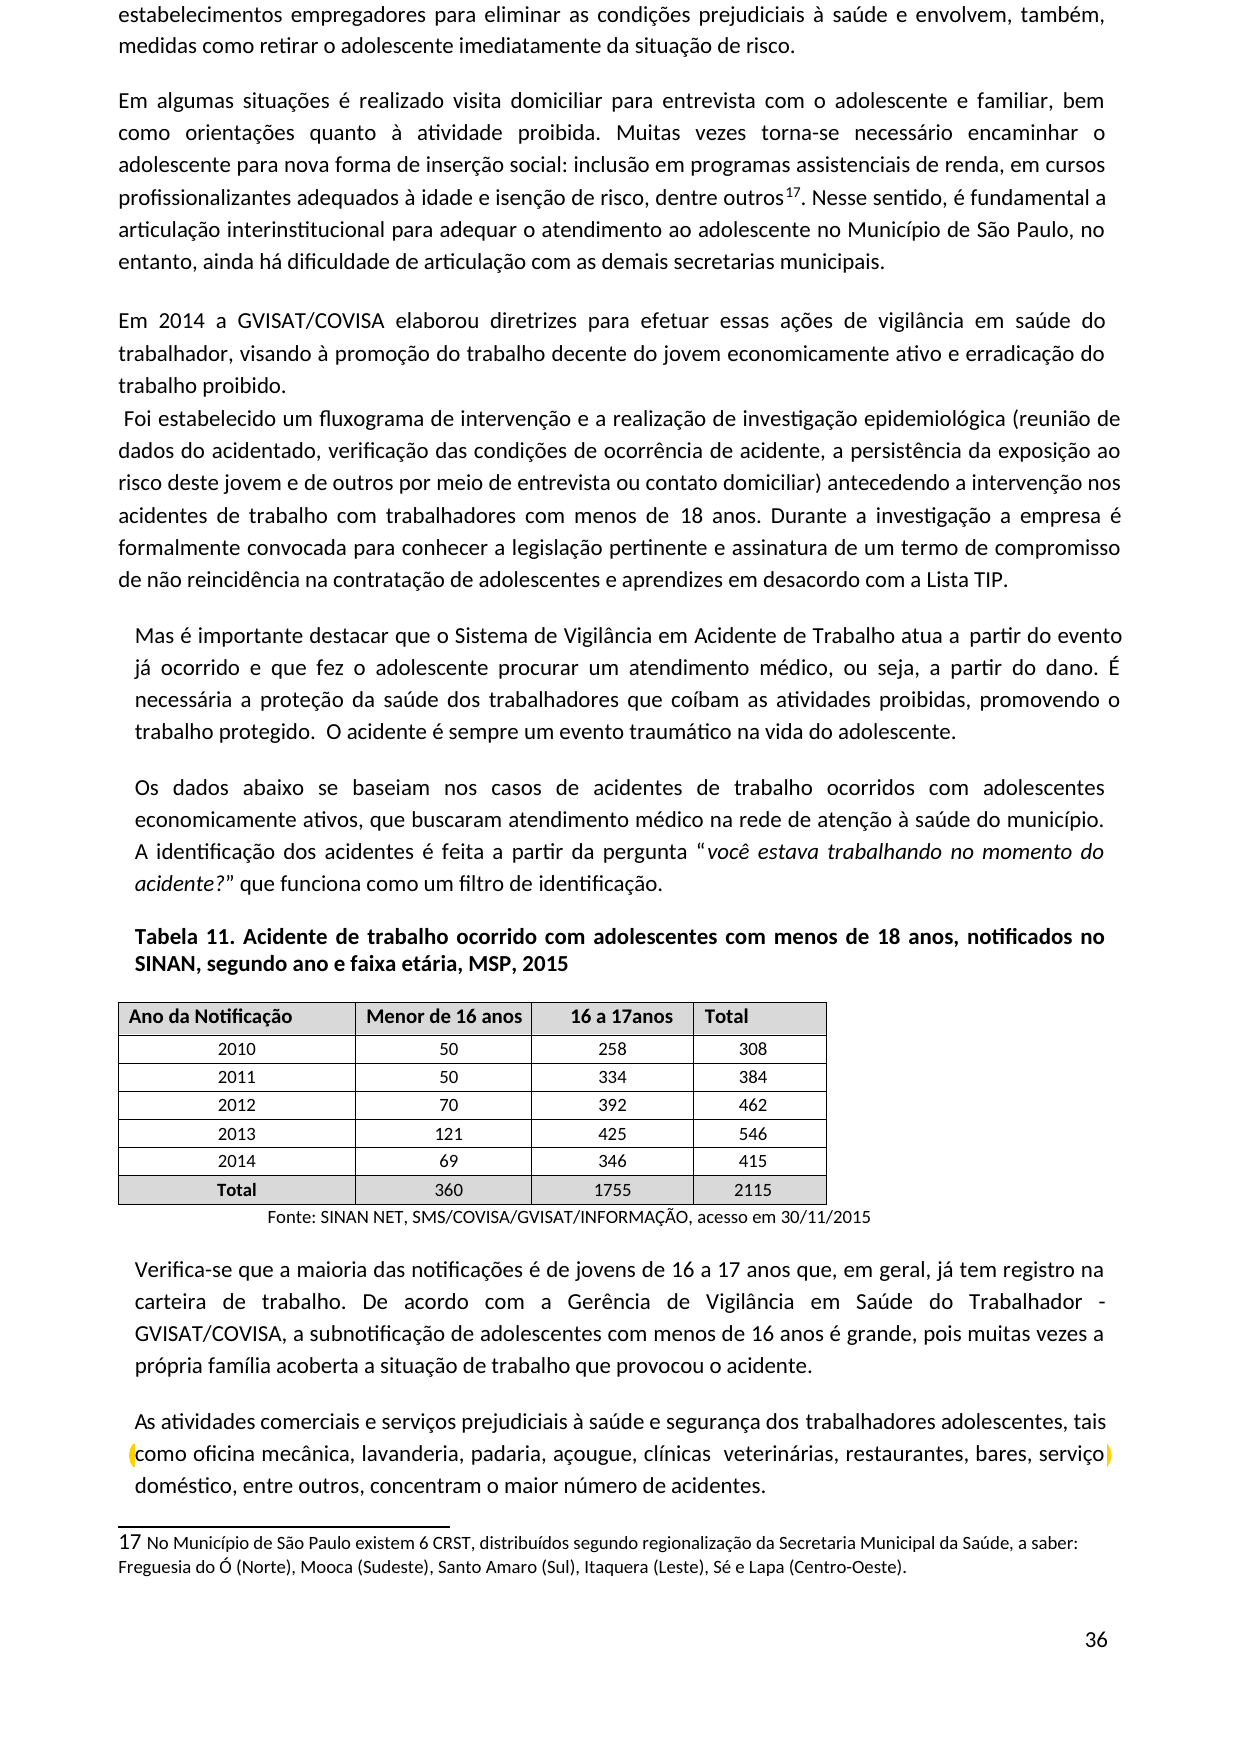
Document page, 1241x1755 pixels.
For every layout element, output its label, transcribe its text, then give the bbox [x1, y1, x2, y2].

table_header Menor de 16 anos [356, 1003, 531, 1034]
text estabelecimentos empregadores para eliminar as condições prejudiciais à saúde e envolvem, também, medidas como retirar o adolescente imediatamente da situação de risco. [118, 0, 1107, 59]
table_cell 392 [532, 1092, 693, 1118]
table_cell 50 [356, 1064, 531, 1091]
table_cell 308 [694, 1036, 826, 1062]
table_cell 2011 [119, 1064, 355, 1091]
text Em algumas situações é realizado visita domiciliar para entrevista com o adolescente e familiar, bem como orientações quanto à atividade proibida. Muitas vezes torna-se necessário encaminhar o adolescente para nova forma de inserção social: inclusão em programas assistenciais de renda, em cursos profissionalizantes adequados à idade e isenção de risco, dentre outros. Nesse sentido, é fundamental a articulação interinstitucional para adequar o atendimento ao adolescente no Município de São Paulo, no entanto, ainda há dificuldade de articulação com as demais secretarias municipais. [118, 86, 1107, 275]
subtitle Tabela 11. Acidente de trabalho ocorrido com adolescentes com menos de 18 anos, notificados no SINAN, segundo ano e faixa etária, MSP, 2015 [134, 922, 1107, 977]
table_cell 1755 [532, 1176, 693, 1204]
table_cell 425 [532, 1120, 693, 1147]
table_cell 70 [356, 1092, 531, 1118]
text As atividades comerciais e serviços prejudiciais à saúde e segurança dos trabalhadores adolescentes, tais como oficina mecânica, lavanderia, padaria, açougue, clínicas veterinárias, restaurantes, bares, serviço doméstico, entre outros, concentram o maior número de acidentes. [130, 1464, 1107, 1499]
table_header Ano da Notificação [119, 1003, 355, 1034]
table_cell 384 [694, 1064, 826, 1091]
text Verifica-se que a maioria das notificações é de jovens de 16 a 17 anos que, em geral, já tem registro na carteira de trabalho. De acordo com a Gerência de Vigilância em Saúde do Trabalhador - GVISAT/COVISA, a subnotificação de adolescentes com menos de 16 anos é grande, pois muitas vezes a própria família acoberta a situação de trabalho que provocou o acidente. [134, 1255, 1107, 1379]
text Em 2014 a GVISAT/COVISA elaborou diretrizes para efetuar essas ações de vigilância em saúde do trabalhador, visando à promoção do trabalho decente do jovem economicamente ativo e erradicação do trabalho proibido. [118, 307, 1107, 399]
table_header 16 a 17anos [532, 1003, 693, 1034]
table_cell 2010 [119, 1036, 355, 1062]
table_cell 2115 [694, 1176, 826, 1204]
table_cell 360 [356, 1176, 531, 1204]
table_cell 2014 [119, 1148, 355, 1174]
table_cell 415 [694, 1148, 826, 1174]
text Mas é importante destacar que o Sistema de Vigilância em Acidente de Trabalho atua a partir do evento já ocorrido e que fez o adolescente procurar um atendimento médico, ou seja, a partir do dano. É necessária a proteção da saúde dos trabalhadores que coíbam as atividades proibidas, promovendo o trabalho protegido. O acidente é sempre um evento traumático na vida do adolescente. [134, 621, 1122, 746]
table_cell Total [119, 1176, 355, 1204]
table_cell 258 [532, 1036, 693, 1062]
table_cell 334 [532, 1064, 693, 1091]
text Foi estabelecido um fluxograma de intervenção e a realização de investigação epidemiológica (reunião de dados do acidentado, verificação das condições de ocorrência de acidente, a persistência da exposição ao risco deste jovem e de outros por meio de entrevista ou contato domiciliar) antecedendo a intervenção nos acidentes de trabalho com trabalhadores com menos de 18 anos. Durante a investigação a empresa é formalmente convocada para conhecer a legislação pertinente e assinatura de um termo de compromisso de não reincidência na contratação de adolescentes e aprendizes em desacordo com a Lista TIP. [118, 404, 1122, 593]
table_cell 346 [532, 1148, 693, 1174]
text Os dados abaixo se baseiam nos casos de acidentes de trabalho ocorridos com adolescentes economicamente ativos, que buscaram atendimento médico na rede de atenção à saúde do município. A identificação dos acidentes é feita a partir da pergunta “você estava trabalhando no momento do acidente?” que funciona como um filtro de identificação. [134, 773, 1107, 898]
text No Município de São Paulo existem 6 CRST, distribuídos segundo regionalização da Secretaria Municipal da Saúde, a saber: Freguesia do Ó (Norte), Mooca (Sudeste), Santo Amaro (Sul), Itaquera (Leste), Sé e Lapa (Centro-Oeste). [118, 1527, 1122, 1578]
table_cell 546 [694, 1120, 826, 1147]
table_header Total [694, 1003, 826, 1034]
table_cell 121 [356, 1120, 531, 1147]
table_cell 50 [356, 1036, 531, 1062]
table_cell 2012 [119, 1092, 355, 1118]
text As atividades comerciais e serviços prejudiciais à saúde e segurança dos trabalhadores adolescentes, tais como oficina mecânica, lavanderia, padaria, açougue, clínicas veterinárias, restaurantes, bares, serviço doméstico, entre outros, concentram o maior número de acidentes. [130, 1407, 1107, 1447]
table_cell 2013 [119, 1120, 355, 1147]
text Fonte: SINAN NET, SMS/COVISA/GVISAT/INFORMAÇÃO, acesso em 30/11/2015 [267, 1205, 1122, 1228]
table_cell 69 [356, 1148, 531, 1174]
table_cell 462 [694, 1092, 826, 1118]
